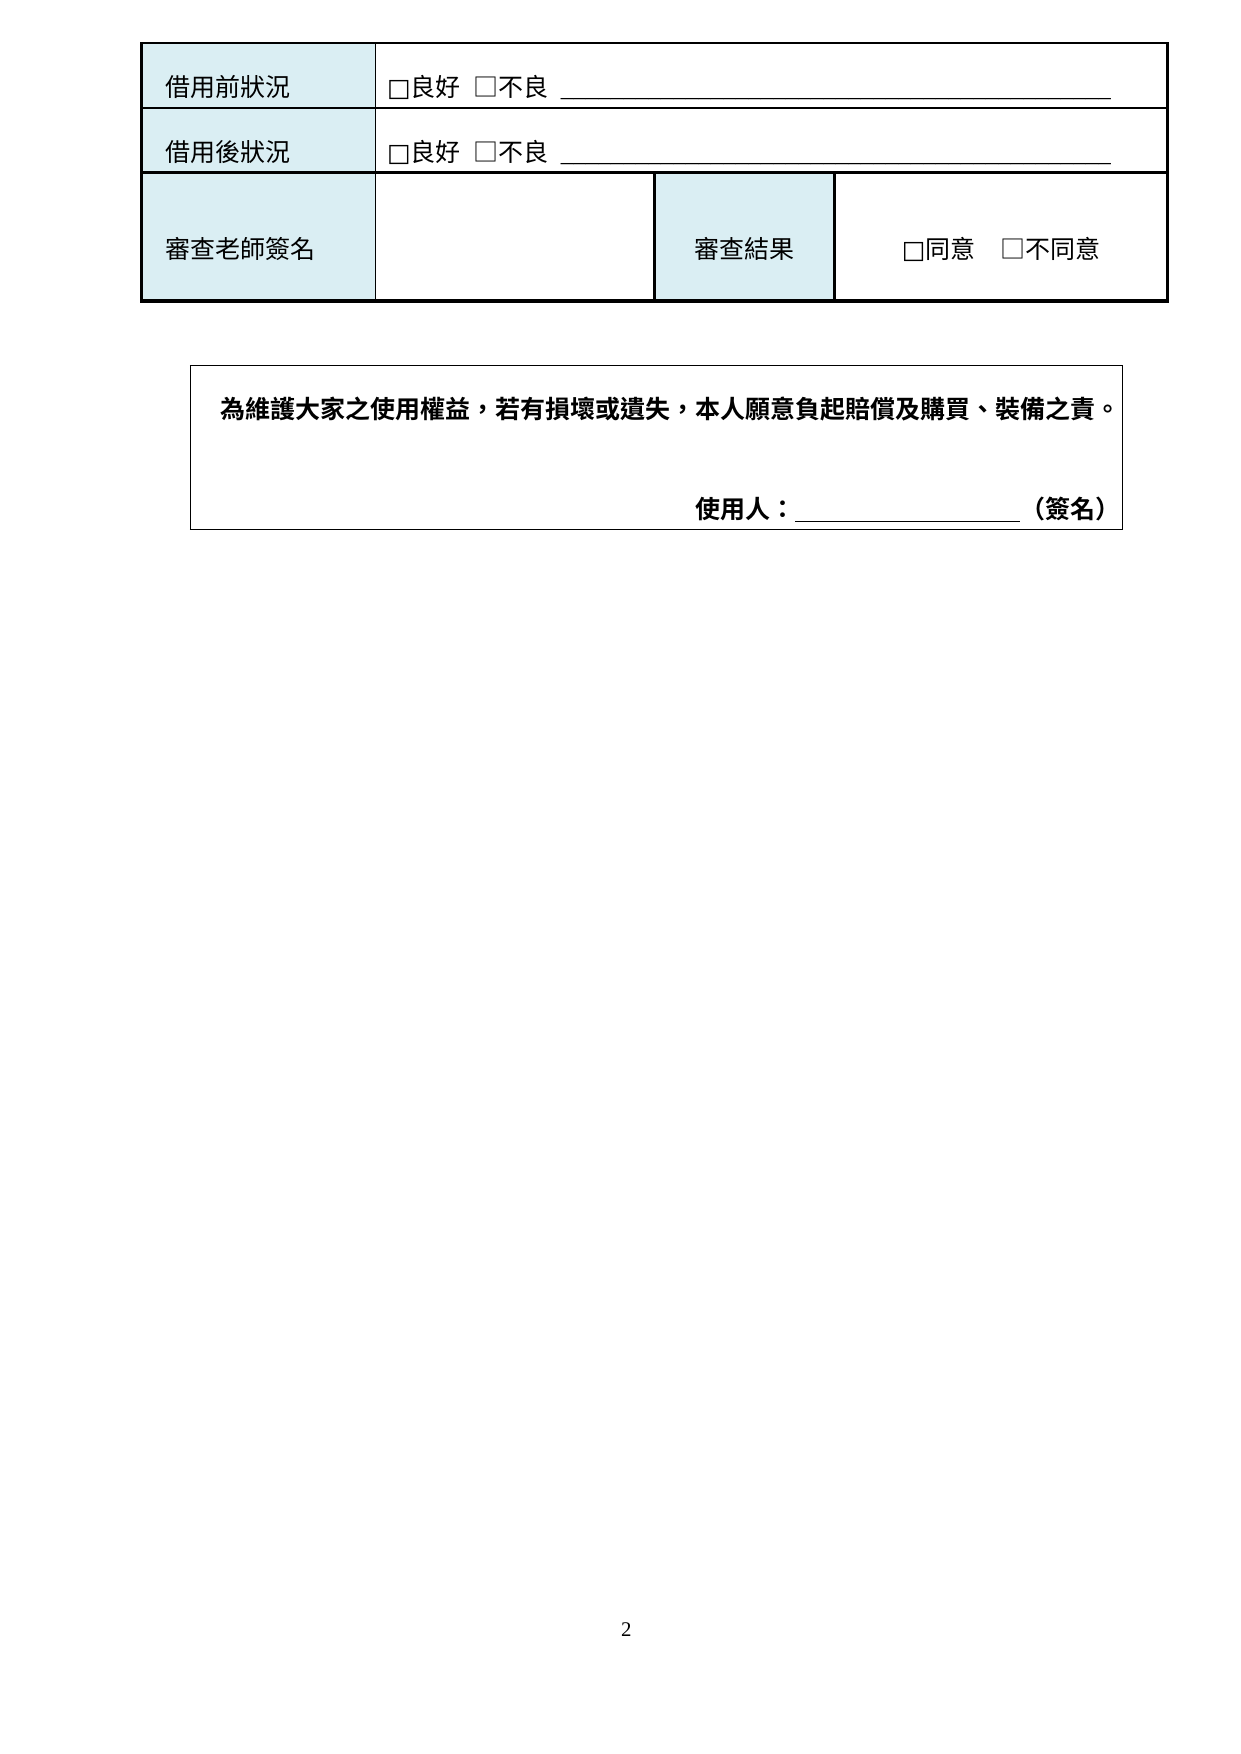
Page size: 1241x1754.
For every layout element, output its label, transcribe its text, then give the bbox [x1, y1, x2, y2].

table_cell 借用前狀況 [143, 44, 375, 107]
table_cell [376, 174, 653, 299]
table_header 為維護大家之使用權益，若有損壞或遺失，本人願意負起賠償及購買、裝備之責。 使用人： （簽名） [191, 366, 1122, 528]
table_cell 借用後狀況 [143, 109, 375, 171]
table_cell □同意 □不同意 [836, 174, 1166, 299]
table_cell 審查結果 [656, 174, 833, 299]
table_cell 審查老師簽名 [143, 174, 375, 299]
table_cell □良好 □不良 ____________________________________________ [376, 109, 1166, 171]
table_cell □良好 □不良 ____________________________________________ [376, 44, 1166, 107]
